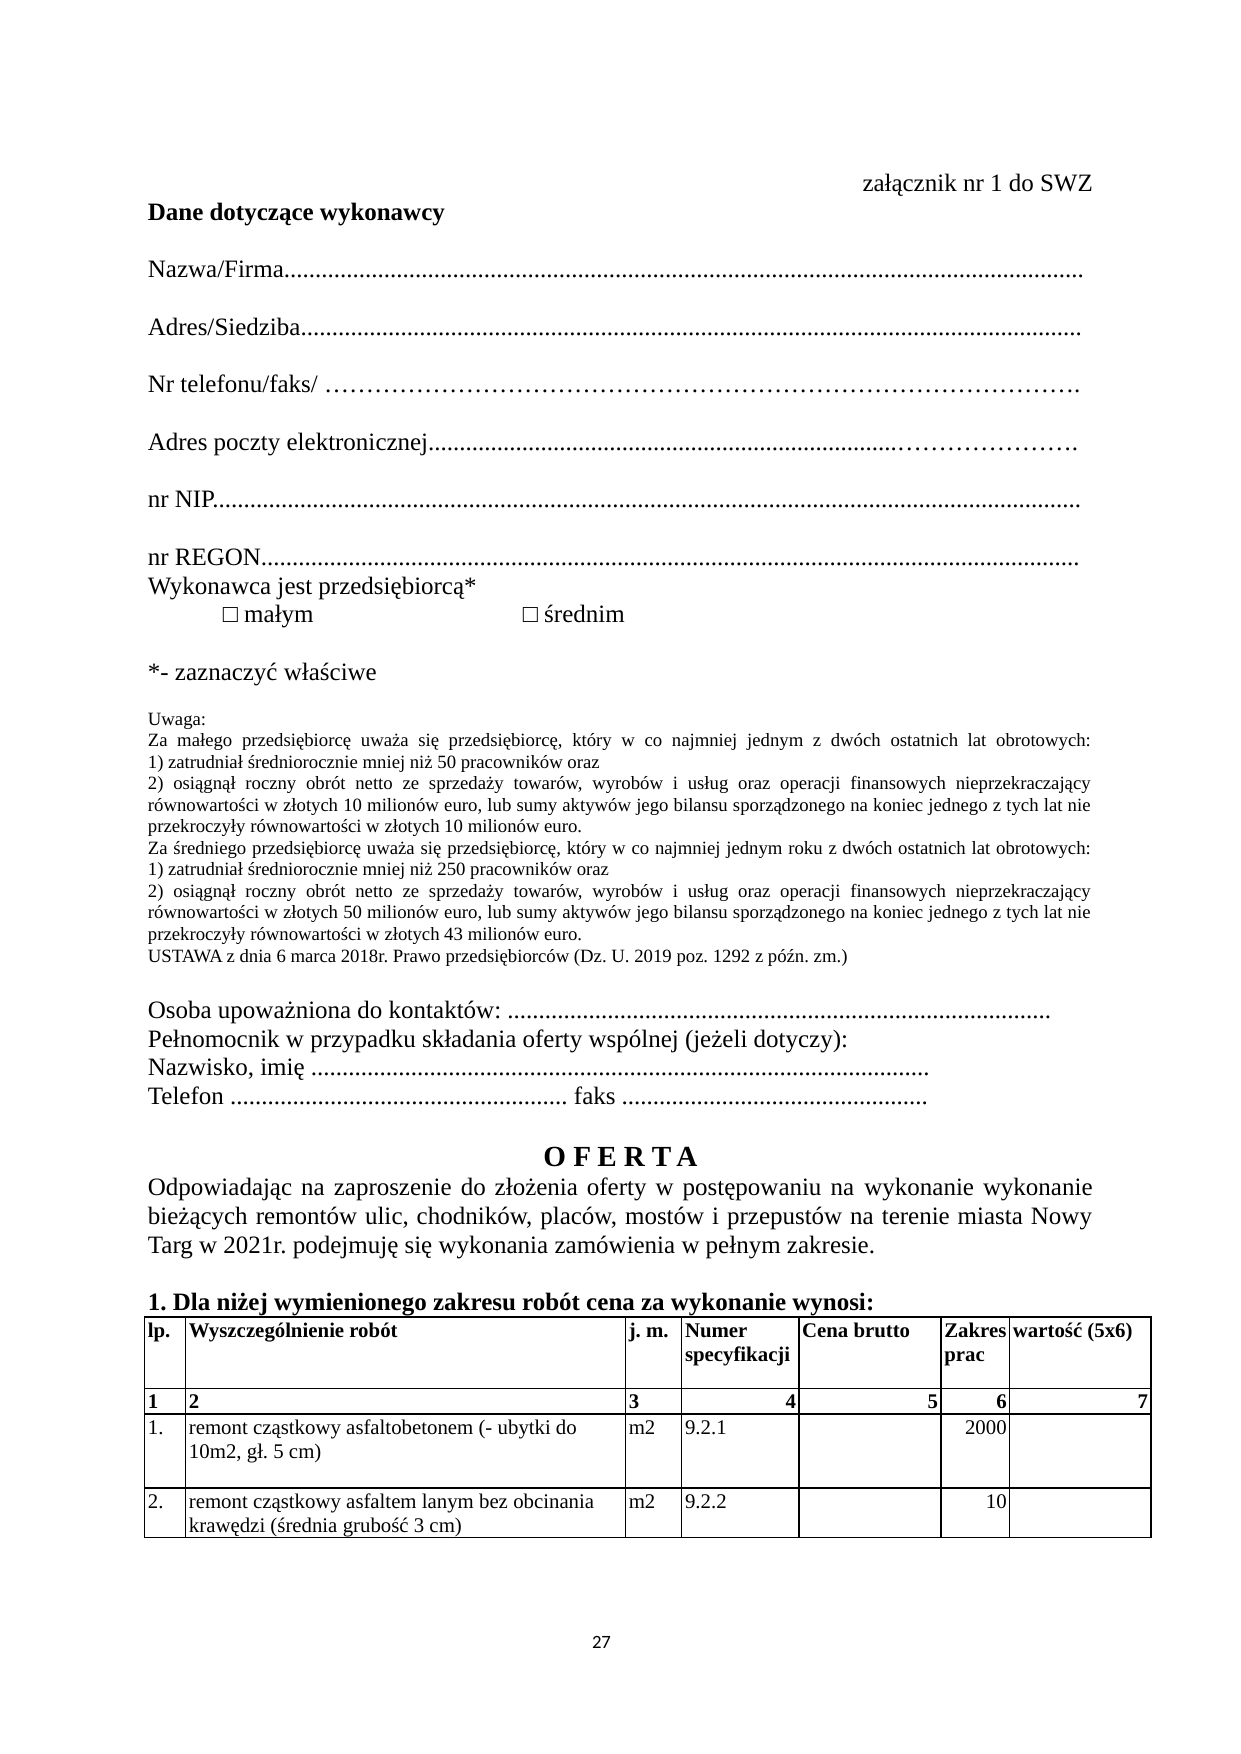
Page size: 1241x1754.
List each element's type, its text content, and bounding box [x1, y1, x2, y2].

table_cell 2. [145, 1489, 185, 1537]
table_cell 1 [145, 1389, 185, 1413]
table_cell m2 [626, 1489, 681, 1537]
text □ małym □ średnim [148, 599, 1093, 628]
table_cell 1. [145, 1415, 185, 1487]
table_cell remont cząstkowy asfaltobetonem (- ubytki do 10m2, gł. 5 cm) [186, 1415, 625, 1487]
table_header lp. [145, 1318, 185, 1388]
text Nr telefonu/faks/ ………………………………………………………………………………. [148, 369, 1087, 398]
text 2) osiągnął roczny obrót netto ze sprzedaży towarów, wyrobów i usług oraz operacji finansowych nieprzekraczający równowartości w złotych 10 milionów euro, lub sumy aktywów jego bilansu sporządzonego na koniec jednego z tych lat nie przekroczyły równowartości w złotych 10 milionów euro. [148, 772, 1093, 837]
table_header Numer specyfikacji [682, 1318, 798, 1388]
text USTAWA z dnia 6 marca 2018r. Prawo przedsiębiorców (Dz. U. 2019 poz. 1292 z późn. zm.) [148, 944, 1093, 966]
table_cell 7 [1010, 1389, 1150, 1413]
text *- zaznaczyć właściwe [148, 657, 1093, 686]
text załącznik nr 1 do SWZ [811, 168, 1093, 197]
text Nazwisko, imię ................................................................................................... [148, 1052, 1093, 1081]
table_cell 3 [626, 1389, 681, 1413]
table_cell 9.2.2 [682, 1489, 798, 1537]
text Adres poczty elektronicznej...........................................................................…………………. [148, 427, 1087, 456]
text Adres/Siedziba............................................................................................................................. [148, 312, 1087, 341]
table_cell 10 [942, 1489, 1009, 1537]
text Uwaga: [148, 707, 1093, 729]
text 2) osiągnął roczny obrót netto ze sprzedaży towarów, wyrobów i usług oraz operacji finansowych nieprzekraczający równowartości w złotych 50 milionów euro, lub sumy aktywów jego bilansu sporządzonego na koniec jednego z tych lat nie przekroczyły równowartości w złotych 43 milionów euro. [148, 880, 1093, 944]
text O F E R T A [148, 1139, 1093, 1172]
table_cell [800, 1415, 940, 1487]
text Odpowiadając na zaproszenie do złożenia oferty w postępowaniu na wykonanie wykonanie bieżących remontów ulic, chodników, placów, mostów i przepustów na terenie miasta Nowy Targ w 2021r. podejmuję się wykonania zamówienia w pełnym zakresie. [148, 1172, 1093, 1258]
table_cell 5 [800, 1389, 940, 1413]
table_cell 2000 [942, 1415, 1009, 1487]
text Za średniego przedsiębiorcę uważa się przedsiębiorcę, który w co najmniej jednym roku z dwóch ostatnich lat obrotowych: 1) zatrudniał średniorocznie mniej niż 250 pracowników oraz [148, 837, 1093, 880]
text Osoba upoważniona do kontaktów: ....................................................................................... [148, 995, 1093, 1024]
text Za małego przedsiębiorcę uważa się przedsiębiorcę, który w co najmniej jednym z dwóch ostatnich lat obrotowych: 1) zatrudniał średniorocznie mniej niż 50 pracowników oraz [148, 729, 1093, 772]
text Pełnomocnik w przypadku składania oferty wspólnej (jeżeli dotyczy): [148, 1024, 1093, 1052]
table_header wartość (5x6) [1010, 1318, 1150, 1388]
text nr REGON................................................................................................................................... [148, 542, 1087, 571]
table_cell 9.2.1 [682, 1415, 798, 1487]
text Telefon ...................................................... faks ................................................. [148, 1081, 1093, 1110]
table_cell 4 [682, 1389, 798, 1413]
text 1. Dla niżej wymienionego zakresu robót cena za wykonanie wynosi: [148, 1287, 1093, 1316]
table_header Zakres prac [942, 1318, 1009, 1388]
table_cell [800, 1489, 940, 1537]
table_header Wyszczególnienie robót [186, 1318, 625, 1388]
text Wykonawca jest przedsiębiorcą* [148, 571, 1093, 599]
table_header j. m. [626, 1318, 681, 1388]
text Dane dotyczące wykonawcy [148, 197, 1087, 226]
table_cell 2 [186, 1389, 625, 1413]
table_cell remont cząstkowy asfaltem lanym bez obcinania krawędzi (średnia grubość 3 cm) [186, 1489, 625, 1537]
table_cell [1010, 1489, 1150, 1537]
text nr NIP........................................................................................................................................... [148, 484, 1087, 513]
table_cell m2 [626, 1415, 681, 1487]
table_cell [1010, 1415, 1150, 1487]
text Nazwa/Firma................................................................................................................................ [148, 254, 1087, 283]
table_header Cena brutto [800, 1318, 940, 1388]
table_cell 6 [942, 1389, 1009, 1413]
